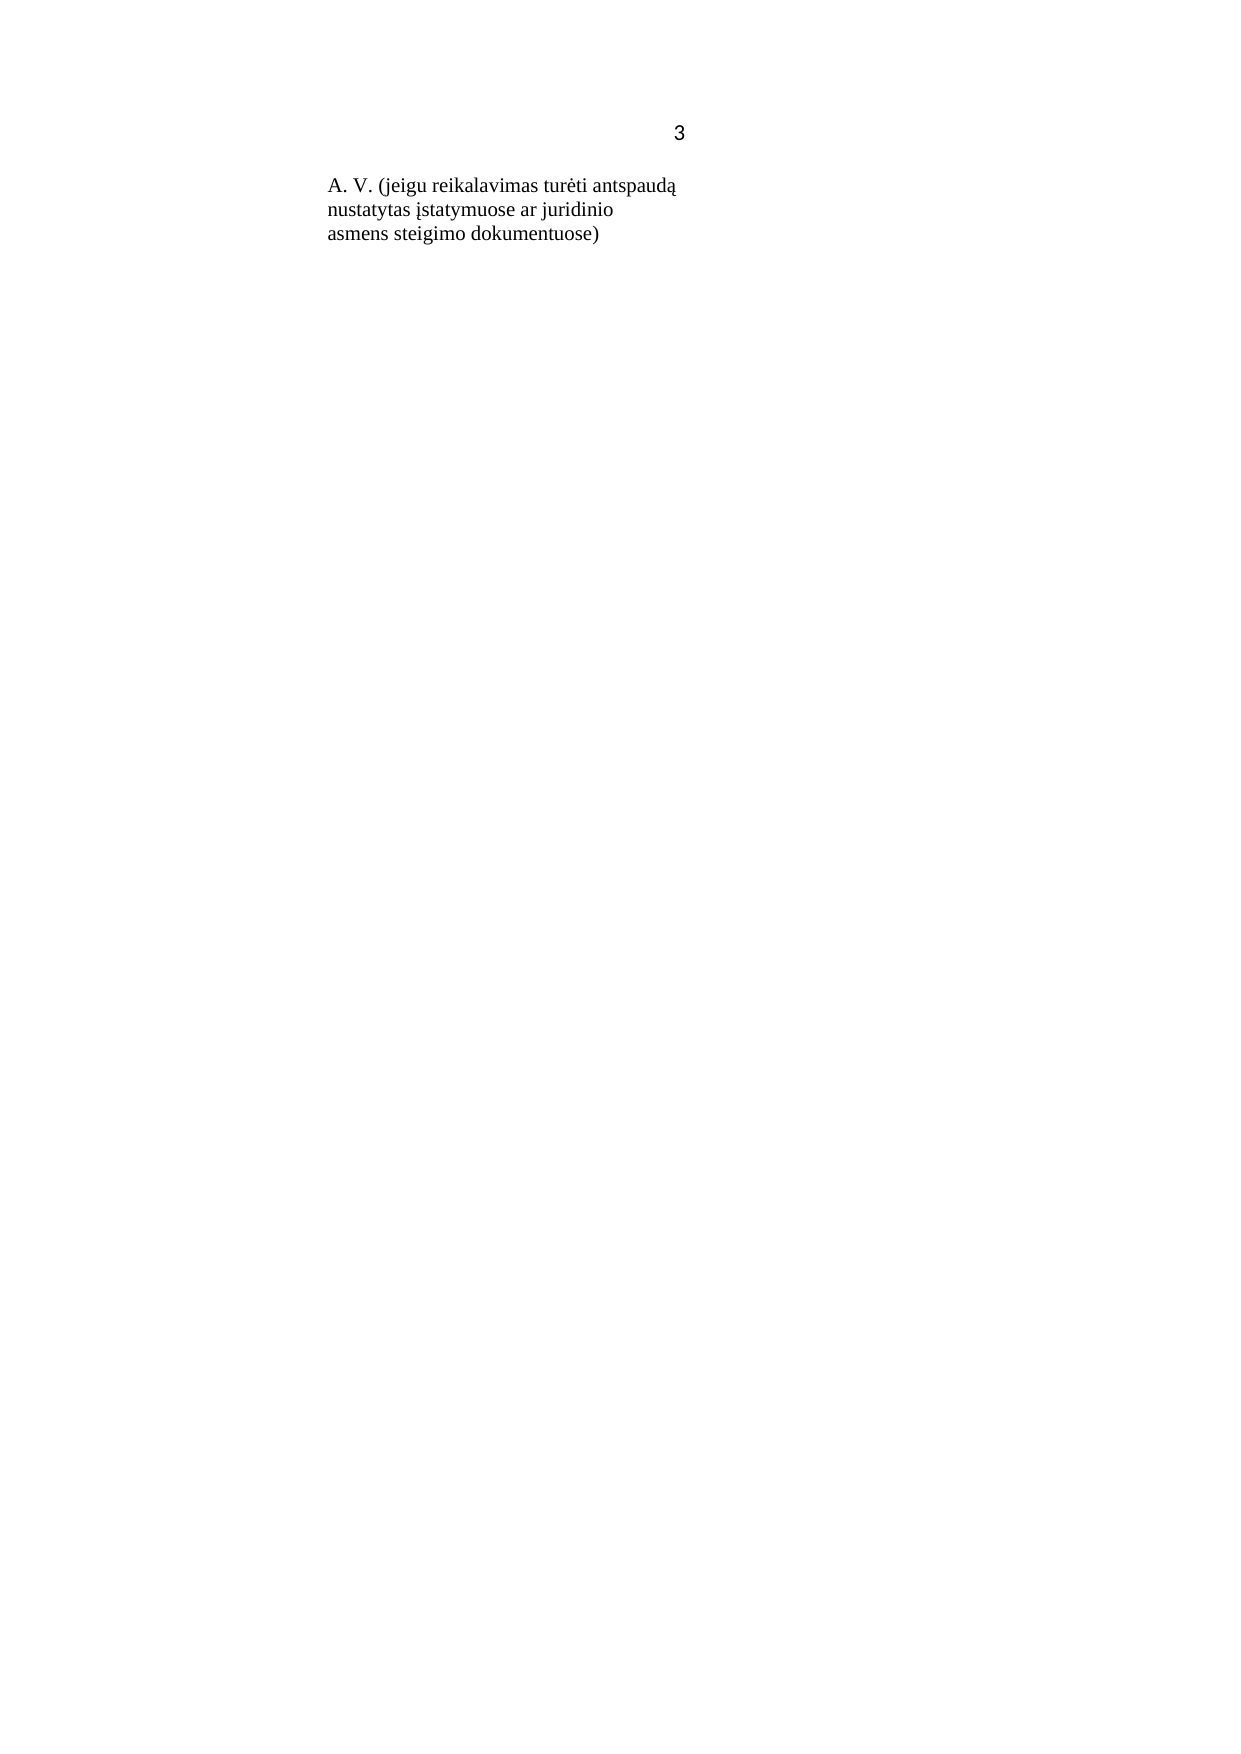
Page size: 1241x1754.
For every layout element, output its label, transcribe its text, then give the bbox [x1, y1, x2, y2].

text nustatytas įstatymuose ar juridinio [177, 197, 1181, 221]
text A. V. (jeigu reikalavimas turėti antspaudą [177, 172, 1181, 197]
text asmens steigimo dokumentuose) [177, 221, 1181, 245]
